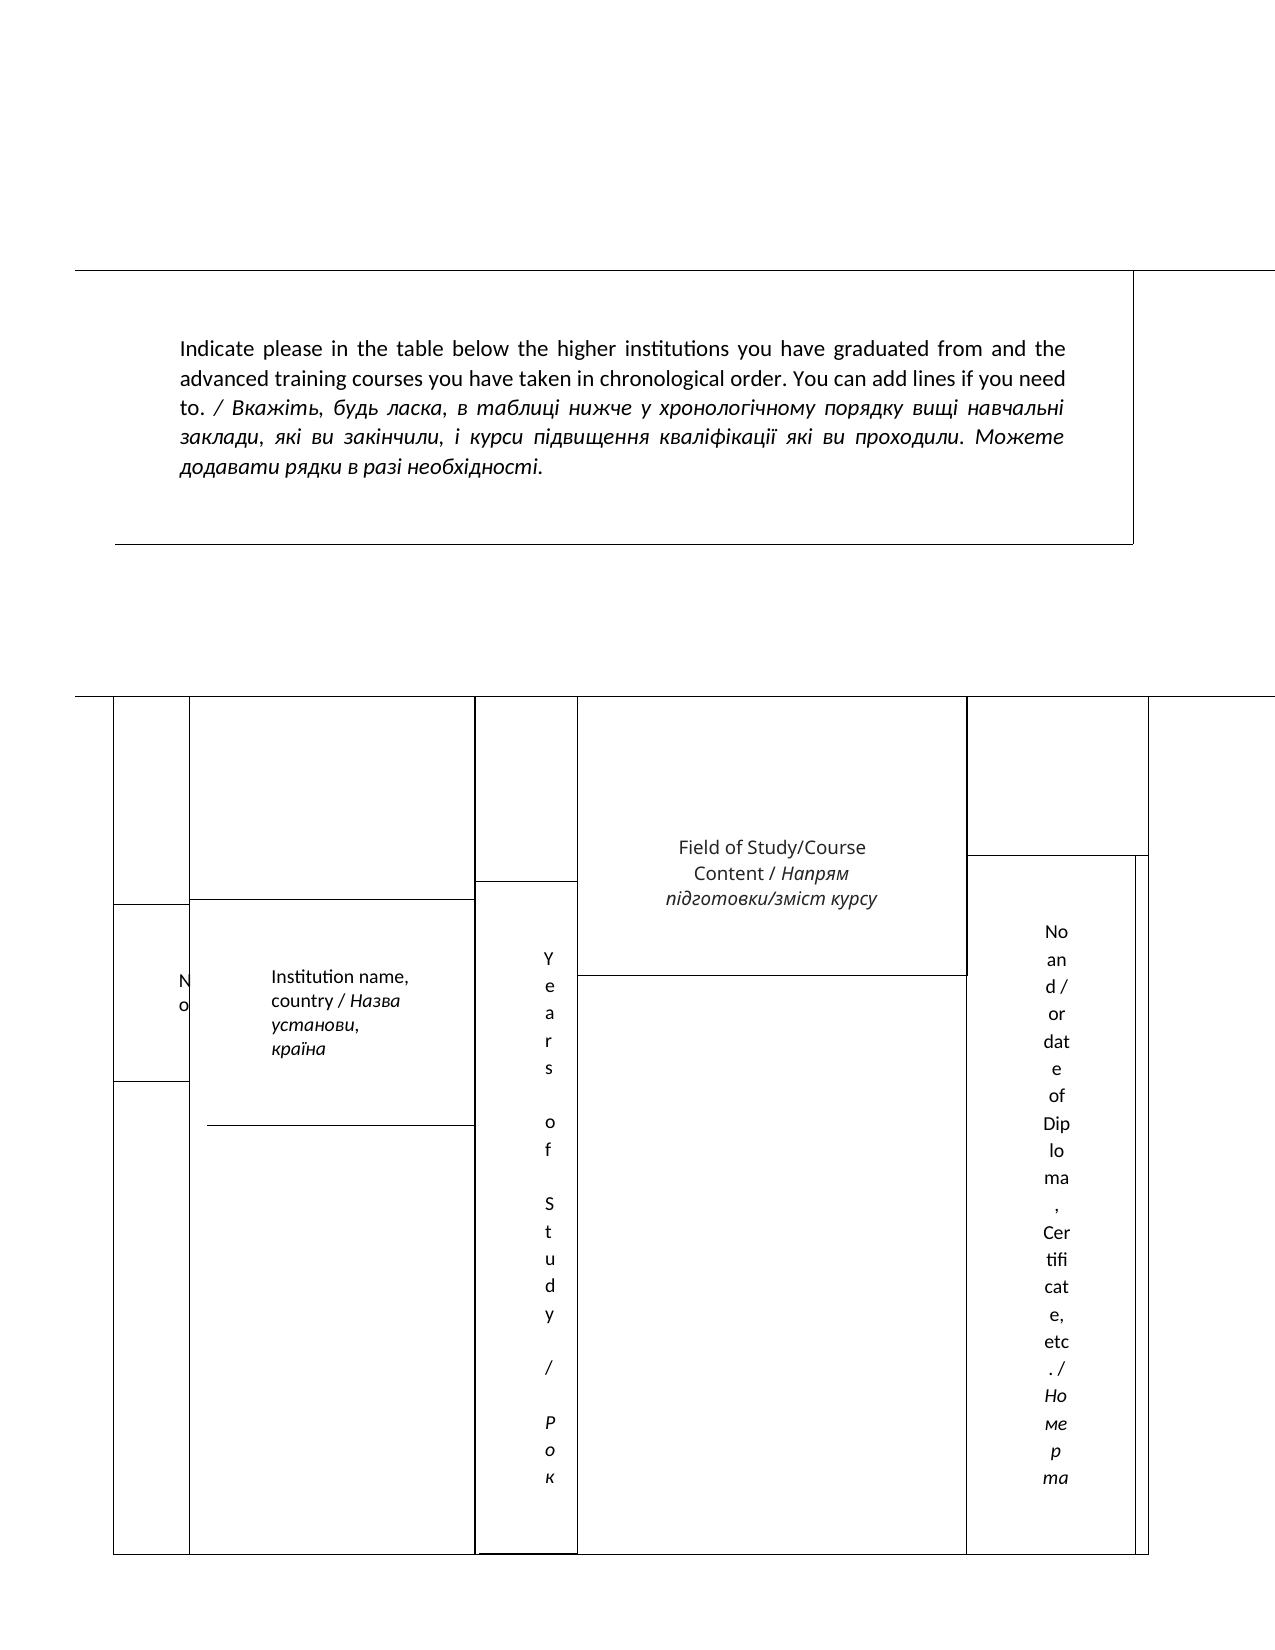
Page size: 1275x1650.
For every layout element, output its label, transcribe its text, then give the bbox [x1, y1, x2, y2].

table_header Field of Study/Course Content / Напрям підготовки/зміст курсу [578, 697, 966, 975]
table_header No and / or date of Diploma, Certificate, etc. / Номер та [967, 856, 1135, 1554]
table_header [578, 976, 966, 1554]
table_header [190, 697, 474, 899]
table_header [967, 697, 1148, 855]
table_header Years of Study / Рок [476, 882, 577, 1554]
table_header Institution name, country / Назва установи, країна [190, 900, 474, 1554]
table_header No [114, 905, 189, 1081]
table_header [1136, 856, 1148, 1554]
table_header [476, 697, 577, 881]
table_header [114, 697, 189, 904]
text Indicate please in the table below the higher institutions you have graduated from and the advanced training courses you have taken in chronological order. You can add lines if you need to. / Вкажіть, будь ласка, в таблиці нижче у хронологічному порядку вищі навчальні заклади, які ви закінчили, і курси підвищення кваліфікації які ви проходили. Можете додавати рядки в разі необхідності. [115, 270, 1133, 544]
table_header [114, 1082, 189, 1554]
